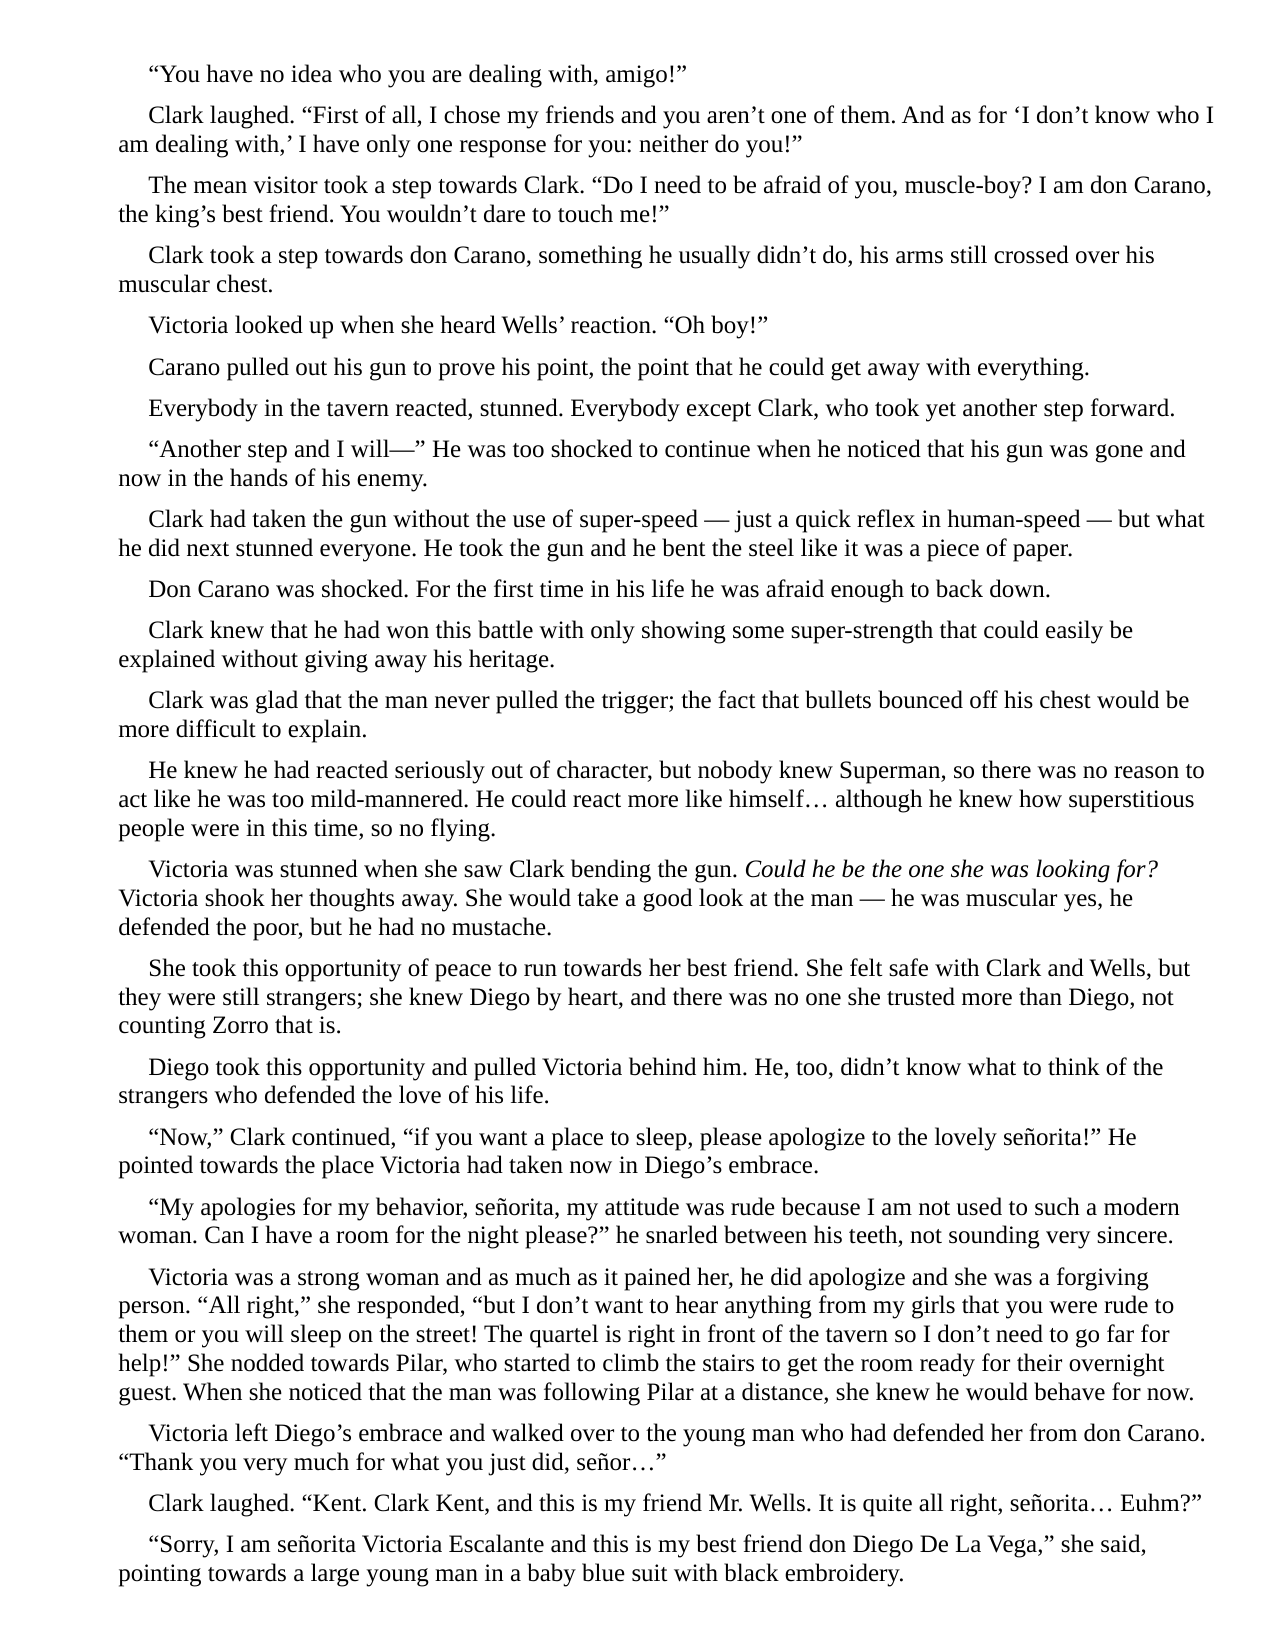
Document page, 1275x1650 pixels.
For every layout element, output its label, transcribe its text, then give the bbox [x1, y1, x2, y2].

text Clark laughed. “First of all, I chose my friends and you aren’t one of them. And as for ‘I don’t know who I am dealing with,’ I have only one response for you: neither do you!” [118, 100, 1216, 158]
text Carano pulled out his gun to prove his point, the point that he could get away with everything. [118, 352, 1216, 380]
text Victoria was stunned when she saw Clark bending the gun. Could he be the one she was looking for? Victoria shook her thoughts away. She would take a good look at the man — he was muscular yes, he defended the poor, but he had no mustache. [118, 854, 1216, 940]
text “Sorry, I am señorita Victoria Escalante and this is my best friend don Diego De La Vega,” she said, pointing towards a large young man in a baby blue suit with black embroidery. [118, 1529, 1216, 1587]
text Clark had taken the gun without the use of super-speed — just a quick reflex in human-speed — but what he did next stunned everyone. He took the gun and he bent the steel like it was a piece of paper. [118, 504, 1216, 562]
text Diego took this opportunity and pulled Victoria behind him. He, too, didn’t know what to think of the strangers who defended the love of his life. [118, 1052, 1216, 1109]
text “My apologies for my behavior, señorita, my attitude was rude because I am not used to such a modern woman. Can I have a room for the night please?” he snarled between his teeth, not sounding very sincere. [118, 1192, 1216, 1249]
text Victoria left Diego’s embrace and walked over to the young man who had defended her from don Carano. “Thank you very much for what you just did, señor…” [118, 1418, 1216, 1475]
text “Now,” Clark continued, “if you want a place to sleep, please apologize to the lovely señorita!” He pointed towards the place Victoria had taken now in Diego’s embrace. [118, 1122, 1216, 1179]
text “You have no idea who you are dealing with, amigo!” [118, 59, 1216, 88]
text Everybody in the tavern reacted, stunned. Everybody except Clark, who took yet another step forward. [118, 393, 1216, 422]
text Clark took a step towards don Carano, something he usually didn’t do, his arms still crossed over his muscular chest. [118, 240, 1216, 298]
text She took this opportunity of peace to run towards her best friend. She felt safe with Clark and Wells, but they were still strangers; she knew Diego by heart, and there was no one she trusted more than Diego, not counting Zorro that is. [118, 953, 1216, 1039]
text Victoria was a strong woman and as much as it pained her, he did apologize and she was a forgiving person. “All right,” she responded, “but I don’t want to hear anything from my girls that you were rude to them or you will sleep on the street! The quartel is right in front of the tavern so I don’t need to go far for help!” She nodded towards Pilar, who started to climb the stairs to get the room ready for their overnight guest. When she noticed that the man was following Pilar at a distance, she knew he would behave for now. [118, 1262, 1216, 1405]
text Don Carano was shocked. For the first time in his life he was afraid enough to back down. [118, 574, 1216, 603]
text Clark was glad that the man never pulled the trigger; the fact that bullets bounced off his chest would be more difficult to explain. [118, 685, 1216, 743]
text The mean visitor took a step towards Clark. “Do I need to be afraid of you, muscle-boy? I am don Carano, the king’s best friend. You wouldn’t dare to touch me!” [118, 170, 1216, 228]
text He knew he had reacted seriously out of character, but nobody knew Superman, so there was no reason to act like he was too mild-mannered. He could react more like himself… although he knew how superstitious people were in this time, so no flying. [118, 755, 1216, 842]
text Clark knew that he had won this battle with only showing some super-strength that could easily be explained without giving away his heritage. [118, 615, 1216, 673]
text “Another step and I will—” He was too shocked to continue when he noticed that his gun was gone and now in the hands of his enemy. [118, 434, 1216, 492]
text Clark laughed. “Kent. Clark Kent, and this is my friend Mr. Wells. It is quite all right, señorita… Euhm?” [118, 1488, 1216, 1517]
text Victoria looked up when she heard Wells’ reaction. “Oh boy!” [118, 310, 1216, 339]
